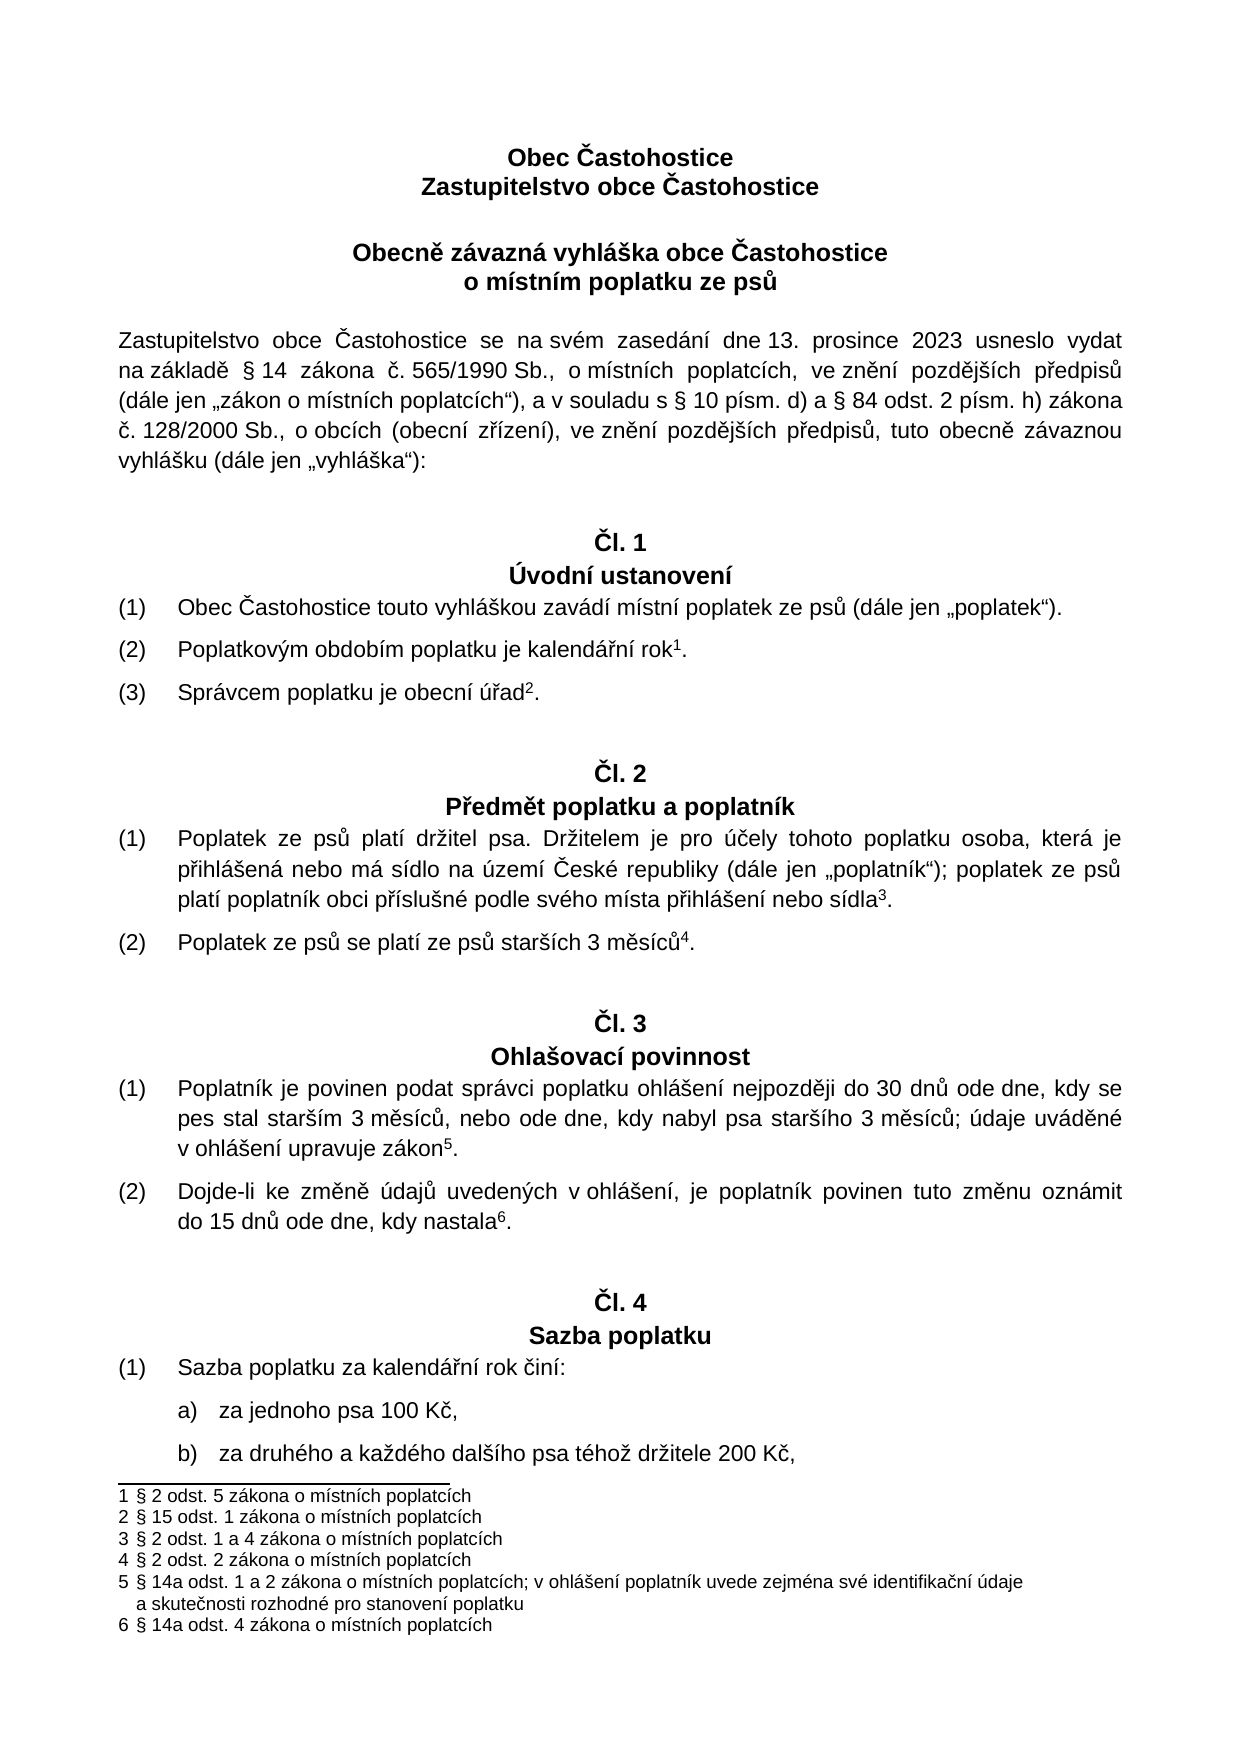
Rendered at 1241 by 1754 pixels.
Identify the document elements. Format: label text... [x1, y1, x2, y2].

list Poplatek ze psů se platí ze psů starších 3 měsíců. [118, 928, 1122, 955]
subtitle Čl. 1 Úvodní ustanovení [118, 528, 1122, 589]
subtitle Obecně závazná vyhláška obce Častohostice o místním poplatku ze psů [118, 238, 1122, 295]
list Správcem poplatku je obecní úřad. [118, 679, 1122, 706]
list § 15 odst. 1 zákona o místních poplatcích [118, 1506, 1122, 1528]
subtitle Čl. 3 Ohlašovací povinnost [118, 1009, 1122, 1071]
list § 2 odst. 2 zákona o místních poplatcích [118, 1549, 1122, 1571]
text Obec Častohostice Zastupitelstvo obce Častohostice [118, 143, 1122, 201]
subtitle Čl. 2 Předmět poplatku a poplatník [118, 759, 1122, 821]
list Sazba poplatku za kalendářní rok činí: [118, 1354, 1122, 1381]
subtitle Čl. 4 Sazba poplatku [118, 1288, 1122, 1350]
list za druhého a každého dalšího psa téhož držitele 200 Kč, [177, 1440, 1122, 1466]
list § 2 odst. 1 a 4 zákona o místních poplatcích [118, 1528, 1122, 1549]
list Obec Častohostice touto vyhláškou zavádí místní poplatek ze psů (dále jen „poplatek“). [118, 594, 1122, 620]
list § 14a odst. 4 zákona o místních poplatcích [118, 1614, 1122, 1635]
list za jednoho psa 100 Kč, [177, 1397, 1122, 1423]
list § 14a odst. 1 a 2 zákona o místních poplatcích; v ohlášení poplatník uvede zejména své identifikační údaje a skutečnosti rozhodné pro stanovení poplatku [118, 1571, 1122, 1614]
list Poplatkovým obdobím poplatku je kalendářní rok. [118, 636, 1122, 663]
list Poplatník je povinen podat správci poplatku ohlášení nejpozději do 30 dnů ode dne, kdy se pes stal starším 3 měsíců, nebo ode dne, kdy nabyl psa staršího 3 měsíců; údaje uváděné v ohlášení upravuje zákon. [118, 1075, 1122, 1162]
list § 2 odst. 5 zákona o místních poplatcích [118, 1484, 1122, 1506]
list Poplatek ze psů platí držitel psa. Držitelem je pro účely tohoto poplatku osoba, která je přihlášená nebo má sídlo na území České republiky (dále jen „poplatník“); poplatek ze psů platí poplatník obci příslušné podle svého místa přihlášení nebo sídla. [118, 825, 1122, 912]
list Dojde-li ke změně údajů uvedených v ohlášení, je poplatník povinen tuto změnu oznámit do 15 dnů ode dne, kdy nastala. [118, 1178, 1122, 1234]
text Zastupitelstvo obce Častohostice se na svém zasedání dne 13. prosince 2023 usneslo vydat na základě § 14 zákona č. 565/1990 Sb., o místních poplatcích, ve znění pozdějších předpisů (dále jen „zákon o místních poplatcích“), a v souladu s § 10 písm. d) a § 84 odst. 2 písm. h) zákona č. 128/2000 Sb., o obcích (obecní zřízení), ve znění pozdějších předpisů, tuto obecně závaznou vyhlášku (dále jen „vyhláška“): [118, 327, 1122, 474]
